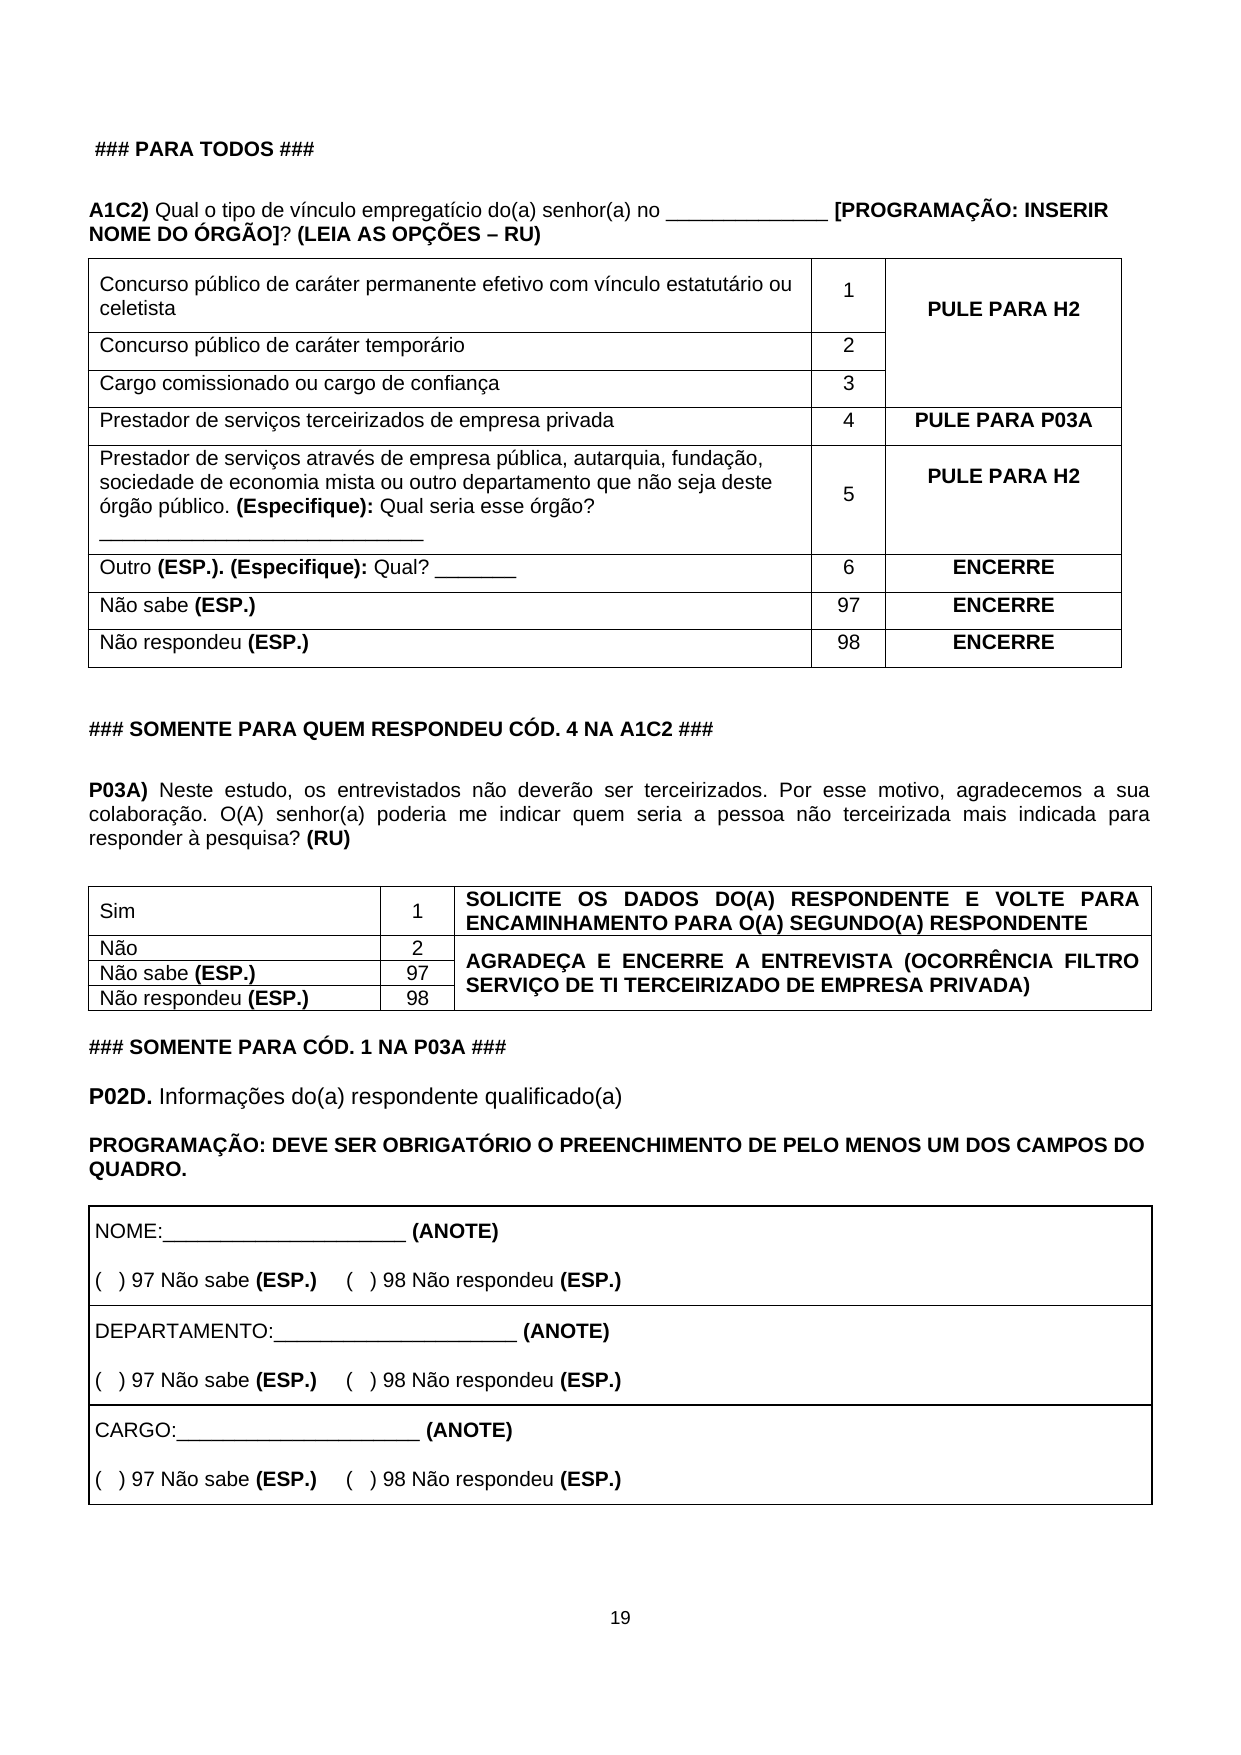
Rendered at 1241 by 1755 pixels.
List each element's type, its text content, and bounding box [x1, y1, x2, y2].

table_cell 2 [812, 333, 885, 370]
table_cell DEPARTAMENTO:_____________________ (ANOTE) ( ) 97 Não sabe (ESP.) ( ) 98 Não respondeu (ESP.) [90, 1306, 1151, 1404]
text ### SOMENTE PARA QUEM RESPONDEU CÓD. 4 NA A1C2 ### [89, 717, 1152, 741]
table_cell AGRADEÇA E ENCERRE A ENTREVISTA (OCORRÊNCIA FILTRO SERVIÇO DE TI TERCEIRIZADO DE EMPRESA PRIVADA) [455, 936, 1151, 1010]
table_cell ENCERRE [886, 630, 1121, 667]
table_cell 98 [381, 986, 454, 1010]
table_cell 3 [812, 371, 885, 407]
table_cell Prestador de serviços através de empresa pública, autarquia, fundação, sociedade de economia mista ou outro departamento que não seja deste órgão público. (Especifique): Qual seria esse órgão? ____________________________ [89, 446, 811, 554]
text P03A) Neste estudo, os entrevistados não deverão ser terceirizados. Por esse motivo, agradecemos a sua colaboração. O(A) senhor(a) poderia me indicar quem seria a pessoa não terceirizada mais indicada para responder à pesquisa? (RU) [89, 777, 1152, 849]
table_cell Prestador de serviços terceirizados de empresa privada [89, 408, 811, 445]
table_cell 97 [381, 961, 454, 985]
table_cell ENCERRE [886, 593, 1121, 629]
table_cell Não respondeu (ESP.) [89, 630, 811, 667]
table_cell 4 [812, 408, 885, 445]
table_header PULE PARA H2 [886, 259, 1121, 407]
table_cell Não sabe (ESP.) [89, 961, 380, 985]
table_cell 97 [812, 593, 885, 629]
table_cell 98 [812, 630, 885, 667]
table_header 1 [812, 259, 885, 332]
text PROGRAMAÇÃO: DEVE SER OBRIGATÓRIO O PREENCHIMENTO DE PELO MENOS UM DOS CAMPOS DO QUADRO. [89, 1133, 1152, 1181]
table_cell Não [89, 936, 380, 960]
table_header 1 [381, 887, 454, 935]
table_cell Outro (ESP.). (Especifique): Qual? _______ [89, 555, 811, 592]
table_header NOME:_____________________ (ANOTE) ( ) 97 Não sabe (ESP.) ( ) 98 Não respondeu (ESP.) [90, 1207, 1151, 1305]
table_cell Cargo comissionado ou cargo de confiança [89, 371, 811, 407]
table_cell PULE PARA P03A [886, 408, 1121, 445]
table_cell 5 [812, 446, 885, 554]
text ### PARA TODOS ### [89, 137, 1152, 161]
table_cell 2 [381, 936, 454, 960]
table_cell Concurso público de caráter temporário [89, 333, 811, 370]
table_cell 6 [812, 555, 885, 592]
table_cell Não sabe (ESP.) [89, 593, 811, 629]
table_cell CARGO:_____________________ (ANOTE) ( ) 97 Não sabe (ESP.) ( ) 98 Não respondeu (ESP.) [90, 1406, 1151, 1504]
table_cell PULE PARA H2 [886, 446, 1121, 554]
text A1C2) Qual o tipo de vínculo empregatício do(a) senhor(a) no ______________ [PROGRAMAÇÃO: INSERIR NOME DO ÓRGÃO]? (LEIA AS OPÇÕES – RU) [89, 198, 1152, 246]
text ### SOMENTE PARA CÓD. 1 NA P03A ### [89, 1035, 1152, 1059]
table_header Concurso público de caráter permanente efetivo com vínculo estatutário ou celetista [89, 259, 811, 332]
table_cell ENCERRE [886, 555, 1121, 592]
table_cell Não respondeu (ESP.) [89, 986, 380, 1010]
table_header SOLICITE OS DADOS DO(A) RESPONDENTE E VOLTE PARA ENCAMINHAMENTO PARA O(A) SEGUNDO(A) RESPONDENTE [455, 887, 1151, 935]
text P02D. Informações do(a) respondente qualificado(a) [89, 1083, 1152, 1109]
table_header Sim [89, 887, 380, 935]
